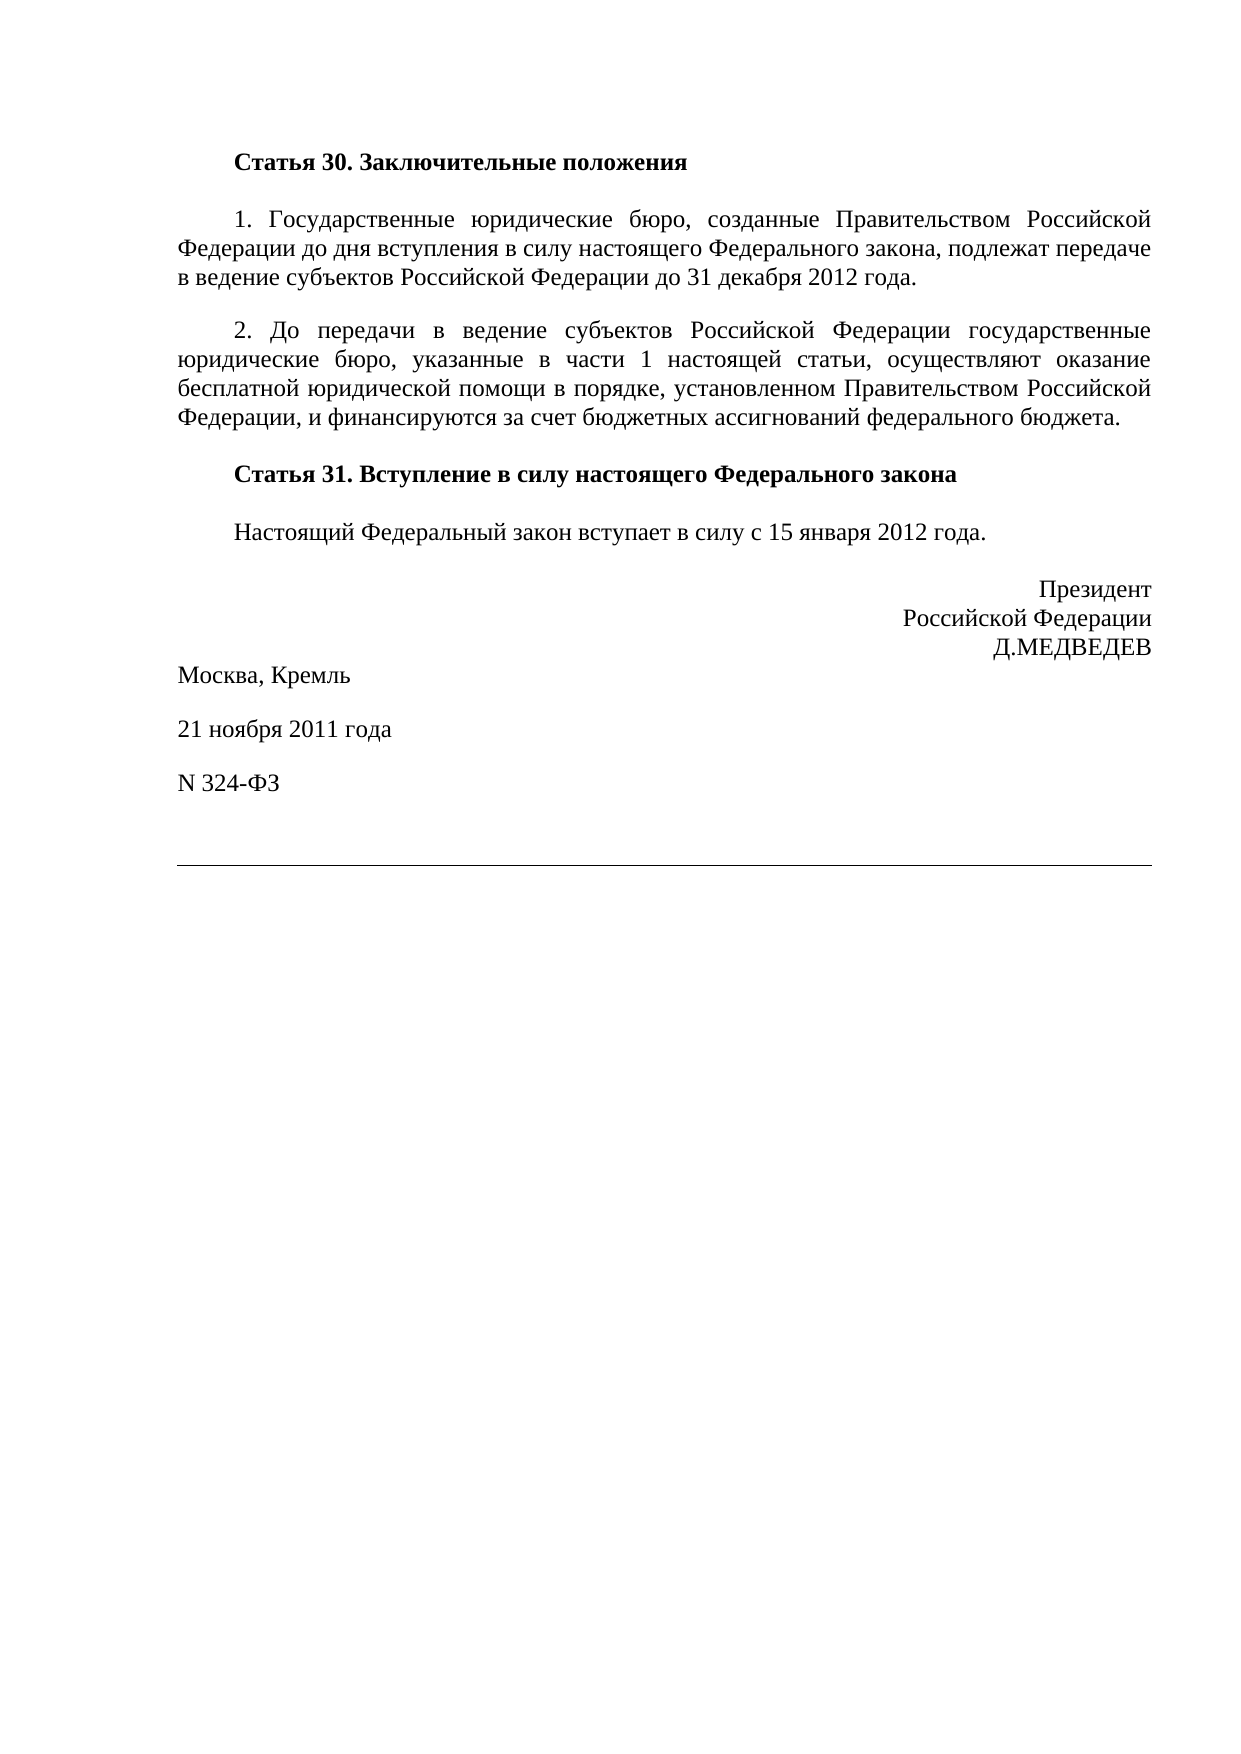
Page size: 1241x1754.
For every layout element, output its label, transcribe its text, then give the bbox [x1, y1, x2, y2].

text Российской Федерации [177, 603, 1152, 632]
text 2. До передачи в ведение субъектов Российской Федерации государственные юридические бюро, указанные в части 1 настоящей статьи, осуществляют оказание бесплатной юридической помощи в порядке, установленном Правительством Российской Федерации, и финансируются за счет бюджетных ассигнований федерального бюджета. [177, 316, 1152, 431]
text N 324-ФЗ [177, 768, 1152, 797]
text 1. Государственные юридические бюро, созданные Правительством Российской Федерации до дня вступления в силу настоящего Федерального закона, подлежат передаче в ведение субъектов Российской Федерации до 31 декабря 2012 года. [177, 204, 1152, 291]
text Москва, Кремль [177, 661, 1152, 689]
text Д.МЕДВЕДЕВ [177, 632, 1152, 661]
text 21 ноября 2011 года [177, 714, 1152, 743]
title Статья 30. Заключительные положения [177, 147, 1152, 176]
text Президент [177, 574, 1152, 603]
title Статья 31. Вступление в силу настоящего Федерального закона [177, 459, 1152, 488]
text Настоящий Федеральный закон вступает в силу с 15 января 2012 года. [177, 517, 1152, 546]
